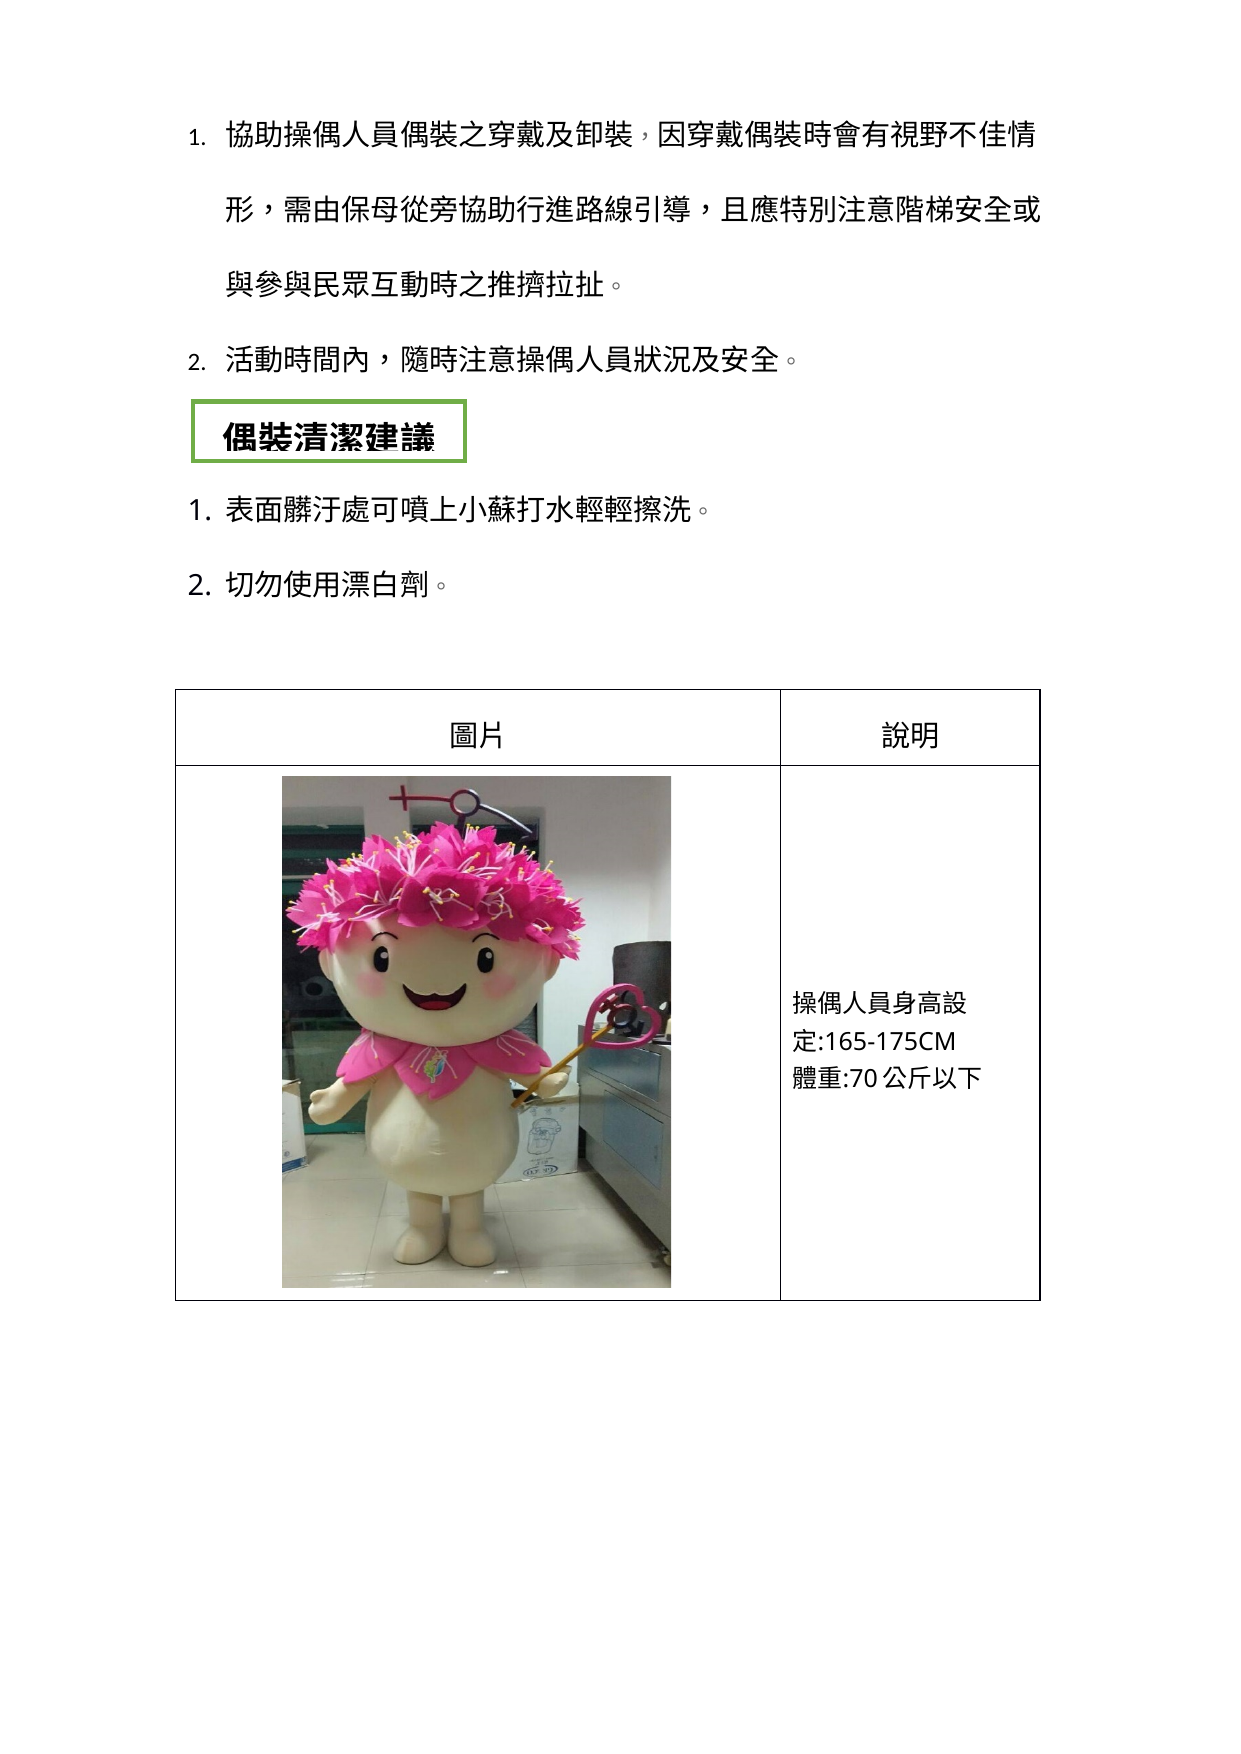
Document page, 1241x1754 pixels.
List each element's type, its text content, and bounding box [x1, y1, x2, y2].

list 表面髒汙處可噴上小蘇打水輕輕擦洗。 [187, 464, 1053, 539]
list 切勿使用漂白劑。 [187, 539, 1053, 614]
table_cell [176, 766, 780, 1300]
list 協助操偶人員偶裝之穿戴及卸裝，因穿戴偶裝時會有視野不佳情形，需由保母從旁協助行進路線引導，且應特別注意階梯安全或與參與民眾互動時之推擠拉扯。 [187, 89, 1053, 314]
text 偶裝清潔建議 [210, 411, 447, 451]
table_cell 操偶人員身高設定:165-175CM 體重:70公斤以下 [781, 766, 1039, 1300]
table_header 說明 [781, 690, 1039, 765]
list 活動時間內，隨時注意操偶人員狀況及安全。 [187, 314, 1053, 389]
table_header 圖片 [176, 690, 780, 765]
